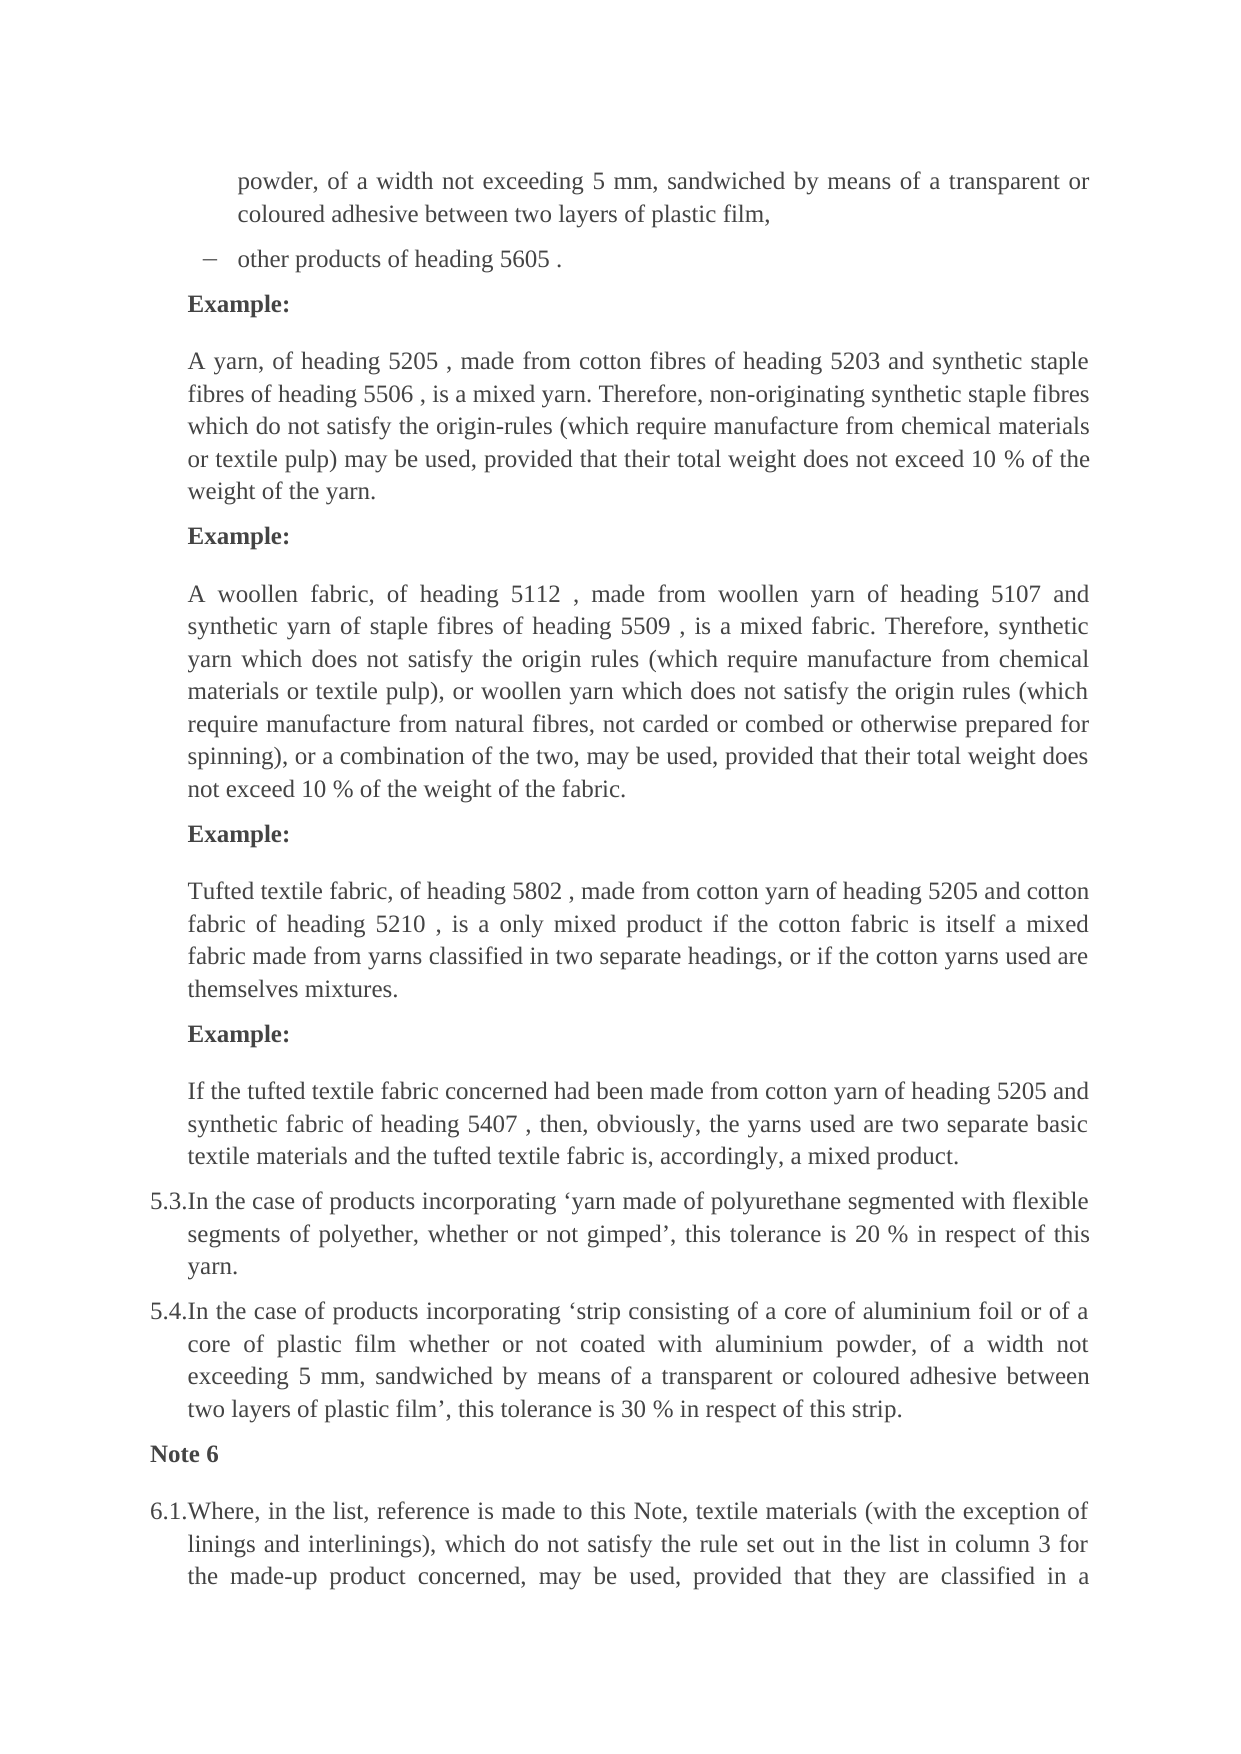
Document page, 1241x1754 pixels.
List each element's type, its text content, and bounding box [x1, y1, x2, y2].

table_header In the case of products incorporating ‘strip consisting of a core of aluminium foil or of a core of plastic film whether or not coated with aluminium powder, of a width not exceeding 5 mm, sandwiched by means of a transparent or coloured adhesive between two layers of plastic film’, this tolerance is 30 % in respect of this strip. [188, 1280, 1090, 1422]
table_header 5.4. [150, 1280, 187, 1422]
text Note 6 [150, 1435, 1090, 1467]
table_header 5.2. [150, 150, 187, 1170]
table_header However, the tolerance mentioned in Note 5.1 may be applied only to mixed products which have been made from two or more basic textile materials. The following are the basic textile materials: silk, wool, coarse animal hair, fine animal hair, horsehair, cotton, paper-making materials and paper, flax, true hemp, jute and other textile bast fibres, sisal and other textile fibres of the genus Agave, coconut, abaca, ramie and other vegetable textile fibres, synthetic man-made filaments, artificial man-made filaments, current-conducting filaments, synthetic man-made staple fibres of polypropylene, synthetic man-made staple fibres of polyester, synthetic man-made staple fibres of polyamide, synthetic man-made staple fibres of polyacrylonitrile, synthetic man-made staple fibres of polyimide, synthetic man-made staple fibres of polytetrafluoroethylene, synthetic man-made staple fibres of poly(phenylene sulphide), synthetic man-made staple fibres of poly(vinyl chloride), other synthetic man-made staple fibres, artificial man-made staple fibres of viscose, other artificial man-made staple fibres, yarn made of polyurethane segmented with flexible segments of polyether, whether or not gimped, yarn made of polyurethane segmented with flexible segments of polyester, whether or not gimped, products of heading 5605 (metallised yarn) incorporating strip consisting of a core of aluminium foil or of a core of plastic film whether or not coated with aluminium powder, of a width not exceeding 5 mm, sandwiched by means of a transparent or coloured adhesive between two layers of plastic film, other products of heading 5605 . Example: A yarn, of heading 5205 , made from cotton fibres of heading 5203 and synthetic staple fibres of heading 5506 , is a mixed yarn. Therefore, non-originating synthetic staple fibres which do not satisfy the origin-rules (which require manufacture from chemical materials or textile pulp) may be used, provided that their total weight does not exceed 10 % of the weight of the yarn. Example: A woollen fabric, of heading 5112 , made from woollen yarn of heading 5107 and synthetic yarn of staple fibres of heading 5509 , is a mixed fabric. Therefore, synthetic yarn which does not satisfy the origin rules (which require manufacture from chemical materials or textile pulp), or woollen yarn which does not satisfy the origin rules (which require manufacture from natural fibres, not carded or combed or otherwise prepared for spinning), or a combination of the two, may be used, provided that their total weight does not exceed 10 % of the weight of the fabric. Example: Tufted textile fabric, of heading 5802 , made from cotton yarn of heading 5205 and cotton fabric of heading 5210 , is a only mixed product if the cotton fabric is itself a mixed fabric made from yarns classified in two separate headings, or if the cotton yarns used are themselves mixtures. Example: If the tufted textile fabric concerned had been made from cotton yarn of heading 5205 and synthetic fabric of heading 5407 , then, obviously, the yarns used are two separate basic textile materials and the tufted textile fabric is, accordingly, a mixed product. [188, 150, 1090, 1170]
table_header Where, in the list, reference is made to this Note, textile materials (with the exception of linings and interlinings), which do not satisfy the rule set out in the list in column 3 for the made-up product concerned, may be used, provided that they are classified in a heading other than that of the product and that their value does not exceed 8 % of the ex-works price of the product. [188, 1480, 1090, 1590]
table_header 6.1. [150, 1480, 187, 1590]
table_header 5.3. [150, 1170, 187, 1280]
table_header In the case of products incorporating ‘yarn made of polyurethane segmented with flexible segments of polyether, whether or not gimped’, this tolerance is 20 % in respect of this yarn. [188, 1170, 1090, 1280]
